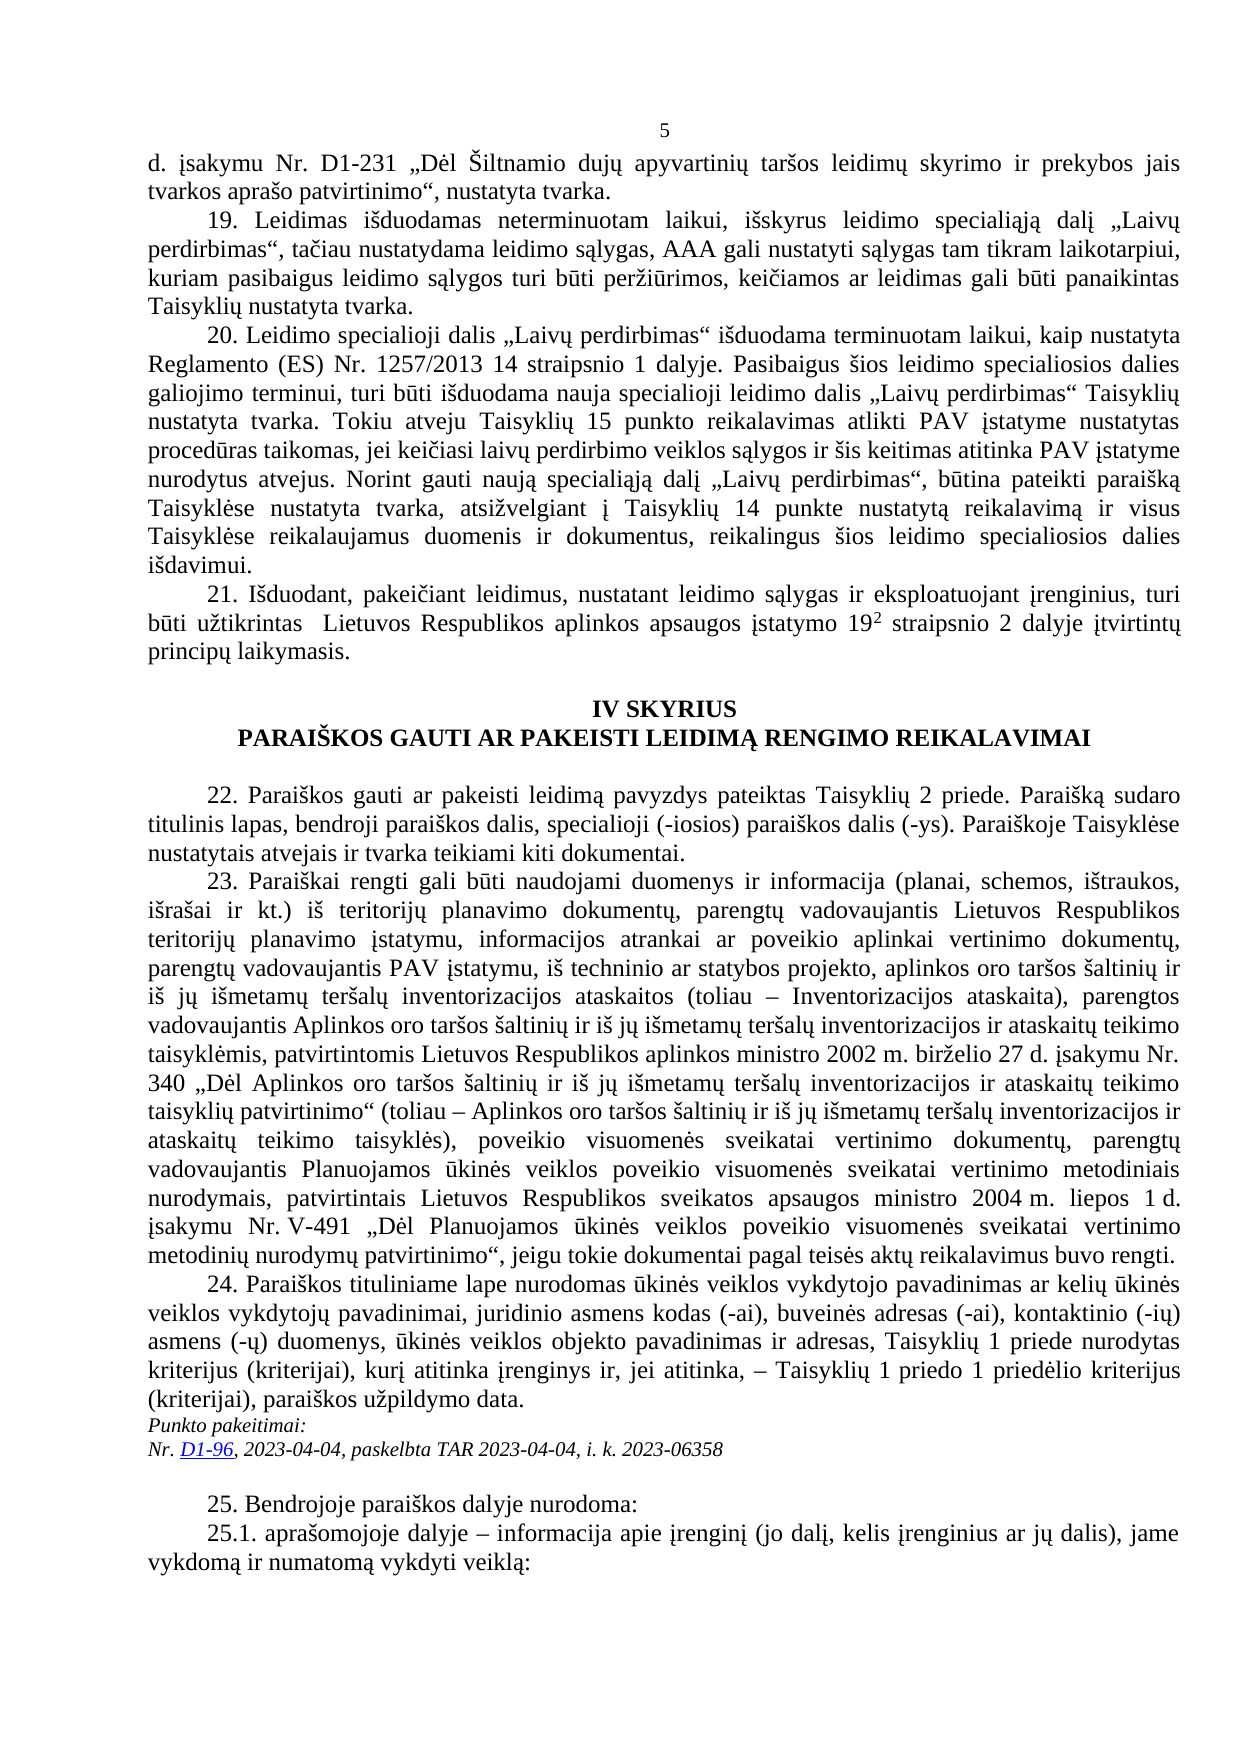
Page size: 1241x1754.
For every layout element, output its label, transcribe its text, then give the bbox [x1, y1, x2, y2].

text 19. Leidimas išduodamas neterminuotam laikui, išskyrus leidimo specialiąją dalį „Laivų perdirbimas“, tačiau nustatydama leidimo sąlygas, AAA gali nustatyti sąlygas tam tikram laikotarpiui, kuriam pasibaigus leidimo sąlygos turi būti peržiūrimos, keičiamos ar leidimas gali būti panaikintas Taisyklių nustatyta tvarka. [148, 205, 1181, 320]
text PARAIŠKOS GAUTI AR PAKEISTI LEIDIMĄ RENGIMO REIKALAVIMAI [148, 723, 1181, 751]
text 21. Išduodant, pakeičiant leidimus, nustatant leidimo sąlygas ir eksploatuojant įrenginius, turi būti užtikrintas Lietuvos Respublikos aplinkos apsaugos įstatymo 192 straipsnio 2 dalyje įtvirtintų principų laikymasis. [148, 579, 1181, 665]
text 25.1. aprašomojoje dalyje – informacija apie įrenginį (jo dalį, kelis įrenginius ar jų dalis), jame vykdomą ir numatomą vykdyti veiklą: [148, 1518, 1181, 1576]
text d. įsakymu Nr. D1-231 „Dėl Šiltnamio dujų apyvartinių taršos leidimų skyrimo ir prekybos jais tvarkos aprašo patvirtinimo“, nustatyta tvarka. [148, 148, 1181, 205]
text 25. Bendrojoje paraiškos dalyje nurodoma: [148, 1489, 1181, 1518]
text Punkto pakeitimai: [148, 1413, 1181, 1437]
text 23. Paraiškai rengti gali būti naudojami duomenys ir informacija (planai, schemos, ištraukos, išrašai ir kt.) iš teritorijų planavimo dokumentų, parengtų vadovaujantis Lietuvos Respublikos teritorijų planavimo įstatymu, informacijos atrankai ar poveikio aplinkai vertinimo dokumentų, parengtų vadovaujantis PAV įstatymu, iš techninio ar statybos projekto, aplinkos oro taršos šaltinių ir iš jų išmetamų teršalų inventorizacijos ataskaitos (toliau – Inventorizacijos ataskaita), parengtos vadovaujantis Aplinkos oro taršos šaltinių ir iš jų išmetamų teršalų inventorizacijos ir ataskaitų teikimo taisyklėmis, patvirtintomis Lietuvos Respublikos aplinkos ministro 2002 m. birželio 27 d. įsakymu Nr. 340 „Dėl Aplinkos oro taršos šaltinių ir iš jų išmetamų teršalų inventorizacijos ir ataskaitų teikimo taisyklių patvirtinimo“ (toliau – Aplinkos oro taršos šaltinių ir iš jų išmetamų teršalų inventorizacijos ir ataskaitų teikimo taisyklės), poveikio visuomenės sveikatai vertinimo dokumentų, parengtų vadovaujantis Planuojamos ūkinės veiklos poveikio visuomenės sveikatai vertinimo metodiniais nurodymais, patvirtintais Lietuvos Respublikos sveikatos apsaugos ministro 2004 m. liepos 1 d. įsakymu Nr. V-491 „Dėl Planuojamos ūkinės veiklos poveikio visuomenės sveikatai vertinimo metodinių nurodymų patvirtinimo“, jeigu tokie dokumentai pagal teisės aktų reikalavimus buvo rengti. [148, 866, 1181, 1269]
text 22. Paraiškos gauti ar pakeisti leidimą pavyzdys pateiktas Taisyklių 2 priede. Paraišką sudaro titulinis lapas, bendroji paraiškos dalis, specialioji (-iosios) paraiškos dalis (-ys). Paraiškoje Taisyklėse nustatytais atvejais ir tvarka teikiami kiti dokumentai. [148, 780, 1181, 866]
text Nr. D1-96, 2023-04-04, paskelbta TAR 2023-04-04, i. k. 2023-06358 [148, 1437, 1181, 1461]
text 20. Leidimo specialioji dalis „Laivų perdirbimas“ išduodama terminuotam laikui, kaip nustatyta Reglamento (ES) Nr. 1257/2013 14 straipsnio 1 dalyje. Pasibaigus šios leidimo specialiosios dalies galiojimo terminui, turi būti išduodama nauja specialioji leidimo dalis „Laivų perdirbimas“ Taisyklių nustatyta tvarka. Tokiu atveju Taisyklių 15 punkto reikalavimas atlikti PAV įstatyme nustatytas procedūras taikomas, jei keičiasi laivų perdirbimo veiklos sąlygos ir šis keitimas atitinka PAV įstatyme nurodytus atvejus. Norint gauti naują specialiąją dalį „Laivų perdirbimas“, būtina pateikti paraišką Taisyklėse nustatyta tvarka, atsižvelgiant į Taisyklių 14 punkte nustatytą reikalavimą ir visus Taisyklėse reikalaujamus duomenis ir dokumentus, reikalingus šios leidimo specialiosios dalies išdavimui. [148, 320, 1181, 579]
text 24. Paraiškos tituliniame lape nurodomas ūkinės veiklos vykdytojo pavadinimas ar kelių ūkinės veiklos vykdytojų pavadinimai, juridinio asmens kodas (-ai), buveinės adresas (-ai), kontaktinio (-ių) asmens (-ų) duomenys, ūkinės veiklos objekto pavadinimas ir adresas, Taisyklių 1 priede nurodytas kriterijus (kriterijai), kurį atitinka įrenginys ir, jei atitinka, – Taisyklių 1 priedo 1 priedėlio kriterijus (kriterijai), paraiškos užpildymo data. [148, 1269, 1181, 1413]
text IV SKYRIUS [148, 694, 1181, 723]
